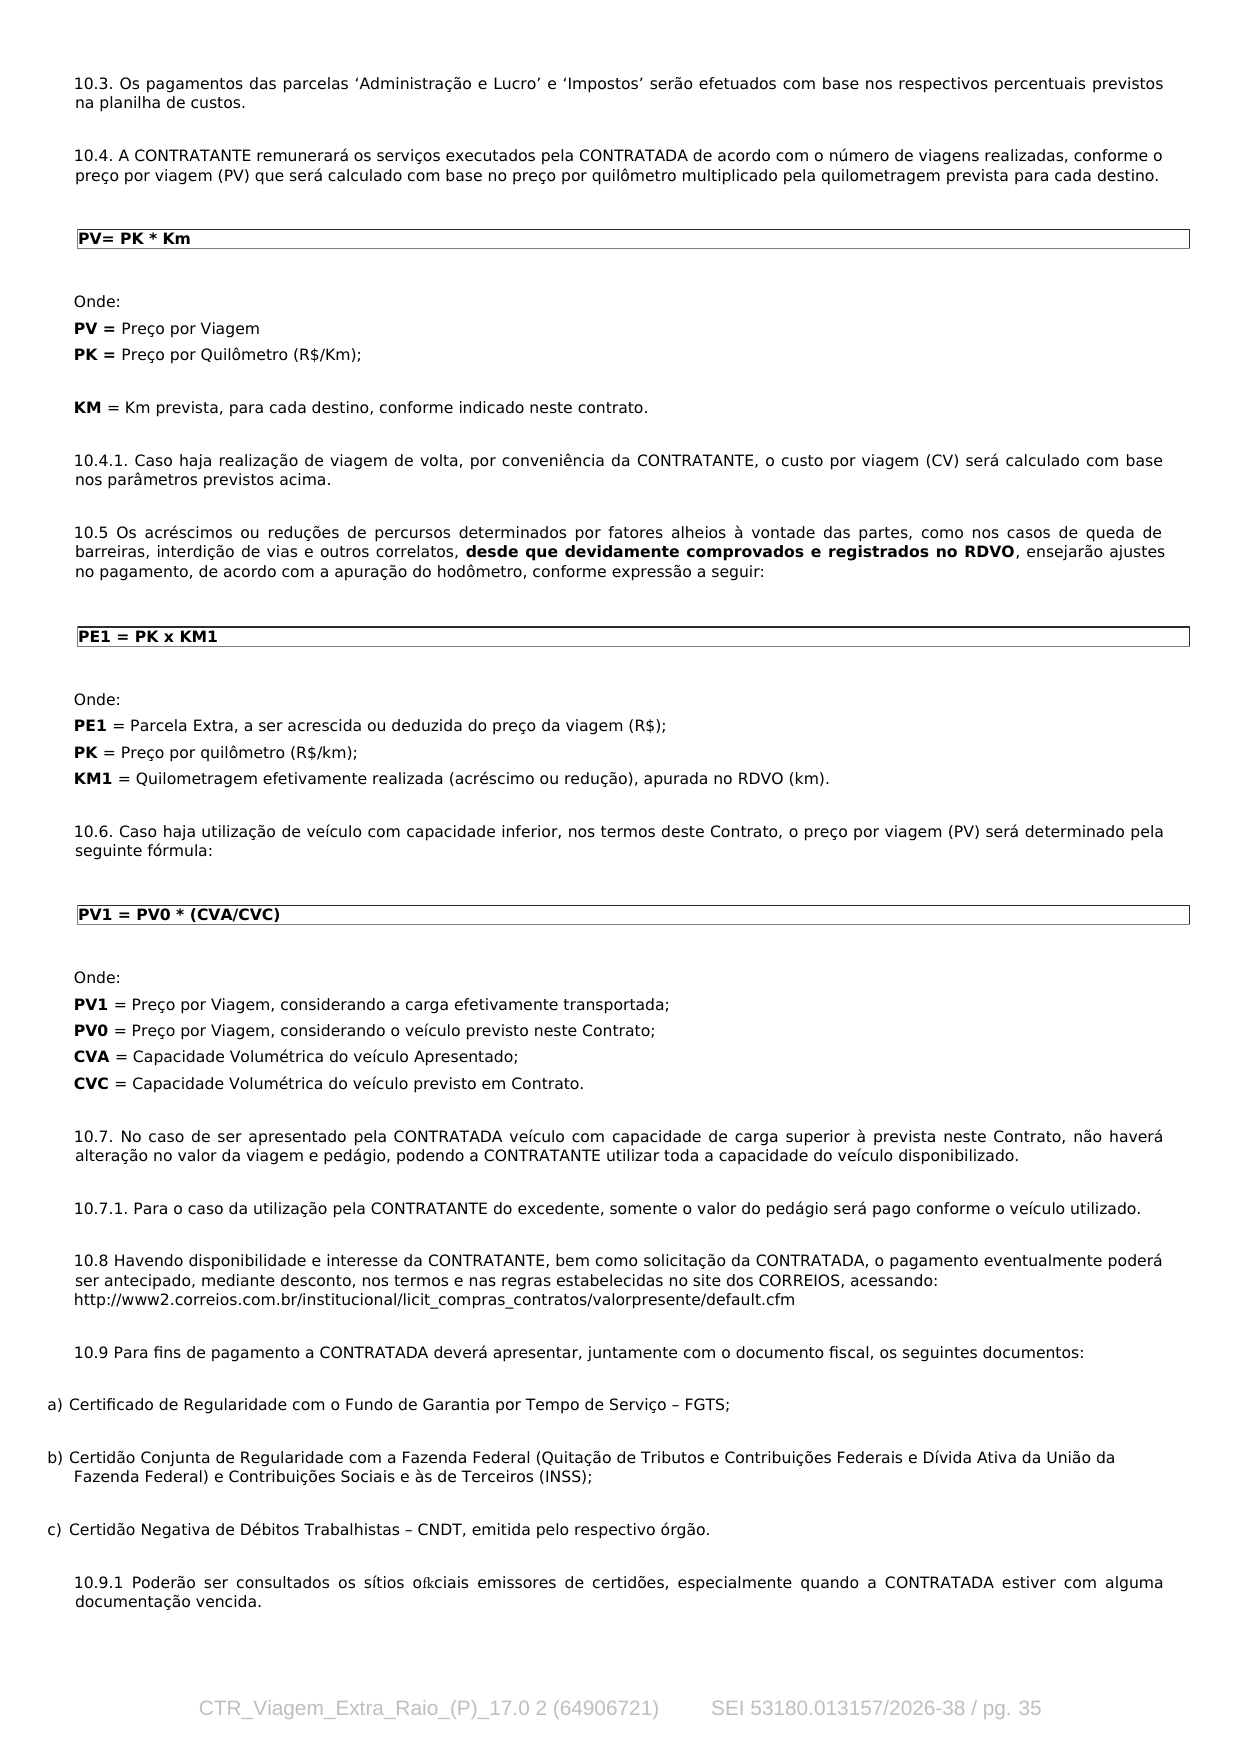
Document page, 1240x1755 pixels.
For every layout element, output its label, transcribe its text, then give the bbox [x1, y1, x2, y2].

list Certidão Negativa de Débitos Trabalhistas – CNDT, emitida pelo respectivo órgão. [47, 1521, 1165, 1539]
text PV0 = Preço por Viagem, considerando o veículo previsto neste Contrato; [74, 1022, 1165, 1040]
text http://www2.correios.com.br/institucional/licit_compras_contratos/valorpresente/default.cfm [74, 1291, 1165, 1309]
text 10.5 Os acréscimos ou reduções de percursos determinados por fatores alheios à vontade das partes, como nos casos de queda de barreiras, interdição de vias e outros correlatos, desde que devidamente comprovados e registrados no RDVO, ensejarão ajustes no pagamento, de acordo com a apuração do hodômetro, conforme expressão a seguir: [74, 523, 1165, 581]
text 10.6. Caso haja utilização de veículo com capacidade inferior, nos termos deste Contrato, o preço por viagem (PV) será determinado pela seguinte fórmula: [74, 823, 1165, 861]
text PV = Preço por Viagem [74, 320, 1165, 338]
text PK = Preço por quilômetro (R$/km); [74, 744, 1165, 762]
text PE1 = PK x KM1 [78, 628, 1189, 646]
text CVA = Capacidade Volumétrica do veículo Apresentado; [74, 1048, 1165, 1067]
list Certidão Conjunta de Regularidade com a Fazenda Federal (Quitação de Tributos e Contribuições Federais e Dívida Ativa da União da [47, 1449, 1165, 1467]
text 10.3. Os pagamentos das parcelas ‘Administração e Lucro’ e ‘Impostos’ serão efetuados com base nos respectivos percentuais previstos na planilha de custos. [74, 75, 1165, 113]
text Fazenda Federal) e Contribuições Sociais e às de Terceiros (INSS); [74, 1468, 1165, 1487]
text 10.9 Para fins de pagamento a CONTRATADA deverá apresentar, juntamente com o documento fiscal, os seguintes documentos: [74, 1344, 1165, 1362]
text 10.7.1. Para o caso da utilização pela CONTRATANTE do excedente, somente o valor do pedágio será pago conforme o veículo utilizado. [74, 1199, 1165, 1218]
text Onde: [74, 691, 1165, 709]
text 10.4. A CONTRATANTE remunerará os serviços executados pela CONTRATADA de acordo com o número de viagens realizadas, conforme o preço por viagem (PV) que será calculado com base no preço por quilômetro multiplicado pela quilometragem prevista para cada destino. [74, 147, 1165, 185]
text PV1 = Preço por Viagem, considerando a carga efetivamente transportada; [74, 996, 1165, 1014]
text Onde: [74, 969, 1165, 987]
text Onde: [74, 293, 1165, 312]
text 10.9.1 Poderão ser consultados os sítios ociais emissores de certidões, especialmente quando a CONTRATADA estiver com alguma documentação vencida. [74, 1574, 1165, 1611]
text PE1 = Parcela Extra, a ser acrescida ou deduzida do preço da viagem (R$); [74, 717, 1165, 736]
text PK = Preço por Quilômetro (R$/Km); [74, 346, 1165, 364]
text CVC = Capacidade Volumétrica do veículo previsto em Contrato. [74, 1075, 1165, 1093]
text PV1 = PV0 * (CVA/CVC) [78, 906, 1189, 924]
text PV= PK * Km [78, 230, 1189, 248]
text KM = Km prevista, para cada destino, conforme indicado neste contrato. [74, 399, 1165, 417]
text 10.4.1. Caso haja realização de viagem de volta, por conveniência da CONTRATANTE, o custo por viagem (CV) será calculado com base nos parâmetros previstos acima. [74, 451, 1165, 489]
text 10.7. No caso de ser apresentado pela CONTRATADA veículo com capacidade de carga superior à prevista neste Contrato, não haverá alteração no valor da viagem e pedágio, podendo a CONTRATANTE utilizar toda a capacidade do veículo disponibilizado. [74, 1127, 1165, 1165]
text 10.8 Havendo disponibilidade e interesse da CONTRATANTE, bem como solicitação da CONTRATADA, o pagamento eventualmente poderá ser antecipado, mediante desconto, nos termos e nas regras estabelecidas no site dos CORREIOS, acessando: [74, 1252, 1165, 1290]
text KM1 = Quilometragem efetivamente realizada (acréscimo ou redução), apurada no RDVO (km). [74, 770, 1165, 788]
list Certificado de Regularidade com o Fundo de Garantia por Tempo de Serviço – FGTS; [47, 1396, 1165, 1414]
